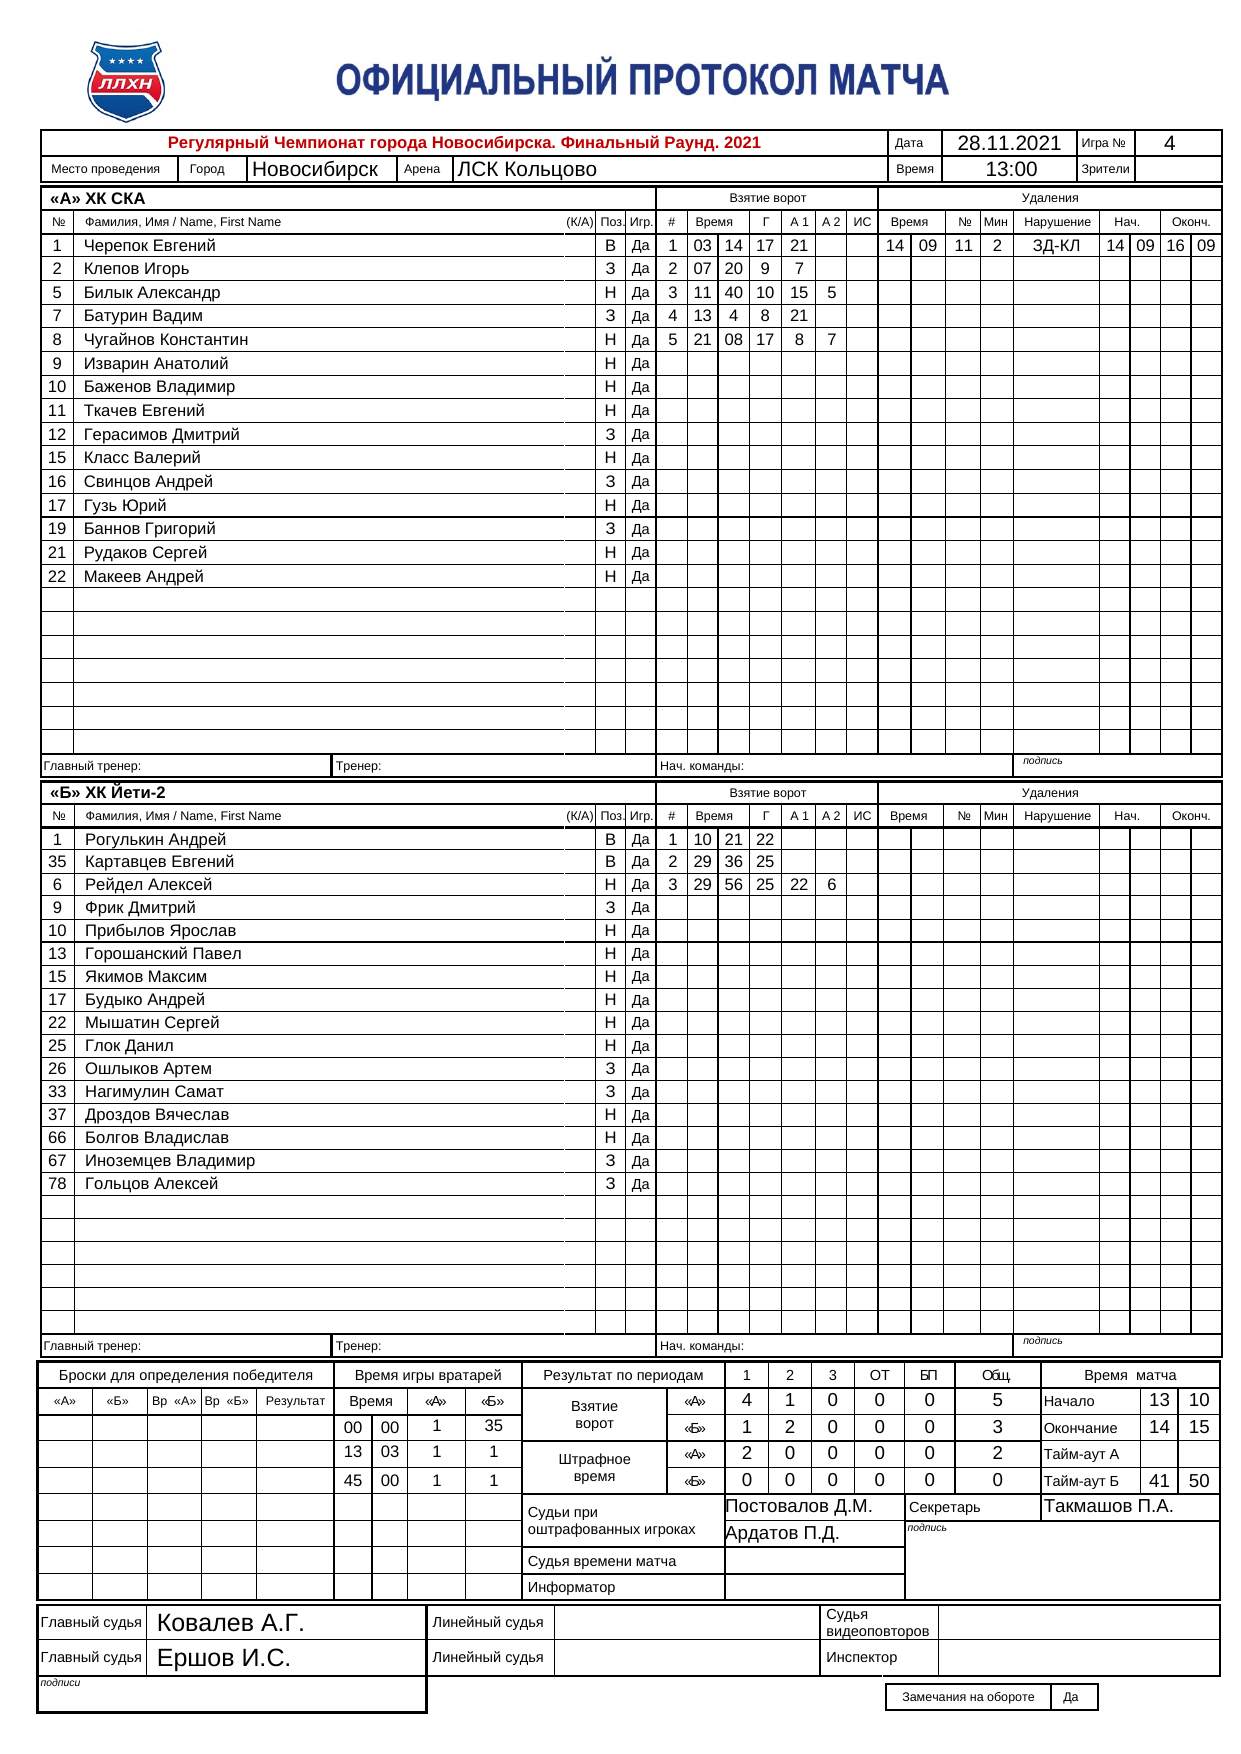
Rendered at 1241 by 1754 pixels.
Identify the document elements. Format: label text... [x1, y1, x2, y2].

table_cell [688, 966, 717, 987]
table_cell [148, 1521, 201, 1546]
table_cell [912, 1104, 943, 1126]
table_cell [816, 636, 846, 658]
table_cell Да [626, 966, 655, 987]
table_cell [688, 588, 717, 611]
table_cell [1131, 1173, 1160, 1195]
table_cell [879, 707, 910, 729]
table_cell [1014, 281, 1099, 303]
table_cell [1131, 1196, 1160, 1218]
table_cell [626, 1242, 655, 1264]
table_cell [719, 989, 749, 1011]
table_cell [782, 494, 815, 516]
table_cell [912, 281, 945, 303]
table_cell [847, 1081, 877, 1103]
table_cell [1161, 636, 1190, 658]
table_cell [912, 423, 945, 445]
table_header Удаления [879, 188, 1221, 209]
table_cell Свинцов Андрей [74, 470, 564, 493]
table_cell 07 [688, 257, 717, 280]
table_cell [1100, 612, 1129, 634]
table_cell [719, 1311, 749, 1333]
table_cell [1100, 376, 1129, 398]
table_cell [93, 1574, 147, 1599]
table_cell 11 [42, 399, 73, 422]
table_header 4 [1136, 131, 1221, 155]
table_cell [879, 423, 910, 445]
table_cell [981, 1196, 1013, 1218]
table_cell [782, 989, 815, 1011]
table_cell [1131, 874, 1160, 895]
table_cell [1161, 659, 1190, 682]
table_cell [981, 423, 1013, 445]
table_cell [847, 494, 877, 516]
table_cell Н [596, 1035, 625, 1057]
table_cell [750, 920, 781, 941]
table_cell [782, 1311, 815, 1333]
table_cell [335, 1494, 371, 1520]
table_cell Да [626, 305, 655, 327]
table_cell [1100, 1219, 1129, 1241]
table_cell [782, 850, 815, 872]
table_cell Нач. [1100, 805, 1160, 826]
table_cell [944, 1242, 980, 1264]
table_cell [688, 1150, 717, 1172]
table_cell [1161, 896, 1190, 918]
table_cell Окончание [1042, 1415, 1140, 1440]
table_cell [879, 1058, 910, 1079]
table_cell [1014, 1104, 1099, 1126]
table_cell [879, 1150, 910, 1172]
table_cell [1014, 683, 1099, 706]
table_cell [1131, 1311, 1160, 1333]
table_cell [148, 1468, 201, 1493]
table_cell [74, 636, 564, 658]
table_cell [626, 1219, 655, 1241]
table_cell [750, 470, 781, 493]
table_cell [657, 896, 687, 918]
table_header ОТ [855, 1363, 904, 1387]
table_cell 36 [719, 850, 749, 872]
table_header Регулярный Чемпионат города Новосибирска. Финальный Раунд. 2021 [42, 131, 887, 155]
table_cell [657, 612, 687, 634]
table_cell [719, 1219, 749, 1241]
table_cell 15 [782, 281, 815, 303]
table_cell 0 [855, 1468, 904, 1493]
table_cell [1161, 518, 1190, 540]
table_cell [750, 989, 781, 1011]
table_cell [257, 1521, 333, 1546]
table_cell [1161, 829, 1190, 849]
table_cell Н [596, 989, 625, 1011]
table_cell [1100, 874, 1129, 895]
table_cell [1161, 565, 1190, 587]
table_cell [879, 588, 910, 611]
table_cell [1161, 943, 1190, 964]
table_cell [816, 1265, 846, 1287]
table_cell 08 [719, 328, 749, 351]
table_cell [847, 943, 877, 964]
table_cell [816, 1104, 846, 1126]
table_cell [719, 943, 749, 964]
table_cell [1192, 943, 1221, 964]
table_cell [1192, 1242, 1221, 1264]
table_cell [816, 1035, 846, 1057]
table_cell 09 [1192, 235, 1221, 256]
table_cell 25 [750, 874, 781, 895]
table_cell [565, 352, 595, 374]
table_cell [42, 1265, 74, 1287]
table_cell [1014, 565, 1099, 587]
table_cell [565, 470, 595, 493]
table_cell [912, 1196, 943, 1218]
table_cell [565, 1058, 595, 1079]
table_cell А 2 [816, 805, 846, 826]
table_cell 0 [769, 1442, 811, 1467]
table_cell [1161, 541, 1190, 564]
table_cell [657, 446, 687, 469]
table_cell [1100, 1035, 1129, 1057]
table_cell 78 [42, 1173, 74, 1195]
table_cell Ошлыков Артем [75, 1058, 564, 1079]
table_cell [816, 305, 846, 327]
table_cell [1192, 1288, 1221, 1310]
table_cell [1161, 470, 1190, 493]
table_cell Судьи при оштрафованных игроках [523, 1495, 724, 1546]
table_cell [688, 989, 717, 1011]
table_cell [1192, 1058, 1221, 1079]
table_cell Да [626, 920, 655, 941]
table_cell [565, 683, 595, 706]
table_cell [782, 943, 815, 964]
table_cell [93, 1441, 147, 1467]
table_cell Н [596, 352, 625, 374]
table_cell Время [688, 805, 749, 826]
table_cell [750, 1196, 781, 1218]
table_cell [74, 683, 564, 706]
table_cell [335, 1521, 371, 1546]
table_cell [719, 1035, 749, 1057]
table_cell [1014, 659, 1099, 682]
table_cell Зрители [1078, 157, 1134, 181]
table_header Дата [889, 131, 941, 155]
table_cell [408, 1547, 465, 1573]
table_cell «Б» [668, 1468, 724, 1493]
table_cell [1100, 257, 1129, 280]
table_cell Да [626, 281, 655, 303]
table_cell [1014, 1173, 1099, 1195]
table_cell «А» [668, 1442, 724, 1467]
table_cell [879, 943, 910, 964]
table_cell [657, 541, 687, 564]
table_cell Батурин Вадим [74, 305, 564, 327]
table_cell [1161, 305, 1190, 327]
table_cell [1100, 470, 1129, 493]
table_cell [565, 989, 595, 1011]
table_cell [946, 281, 980, 303]
table_cell [688, 1127, 717, 1149]
table_cell [565, 328, 595, 351]
table_cell [912, 1173, 943, 1195]
table_cell Н [596, 281, 625, 303]
table_cell [981, 1265, 1013, 1287]
table_cell Да [626, 1104, 655, 1126]
table_cell 09 [912, 235, 945, 256]
table_cell [782, 446, 815, 469]
table_cell [565, 494, 595, 516]
table_cell [981, 874, 1013, 895]
table_cell ЛСК Кольцово [454, 157, 887, 181]
table_cell [1192, 989, 1221, 1011]
table_cell Болгов Владислав [75, 1127, 564, 1149]
table_cell [719, 896, 749, 918]
table_cell [847, 730, 877, 753]
table_cell Информатор [523, 1575, 724, 1599]
table_cell [202, 1521, 256, 1546]
table_cell [1192, 829, 1221, 849]
table_cell [946, 707, 980, 729]
table_cell Фамилия, Имя / Name, First Name [75, 805, 565, 826]
table_cell [1131, 518, 1160, 540]
table_cell 2 [726, 1442, 768, 1467]
table_cell 1 [769, 1389, 811, 1413]
table_cell 13 [335, 1441, 371, 1467]
table_cell [782, 1265, 815, 1287]
table_cell [75, 1219, 564, 1241]
table_cell [1131, 659, 1160, 682]
table_cell [688, 1265, 717, 1287]
table_cell [202, 1574, 256, 1599]
table_cell 7 [782, 257, 815, 280]
table_header БП [905, 1363, 954, 1387]
table_cell [148, 1574, 201, 1599]
table_cell Оконч. [1161, 805, 1221, 826]
table_cell [879, 446, 910, 469]
table_cell [1014, 446, 1099, 469]
table_cell [719, 376, 749, 398]
table_cell [847, 1242, 877, 1264]
table_cell 22 [42, 565, 73, 587]
table_cell 10 [42, 376, 73, 398]
table_cell [1192, 376, 1221, 398]
table_cell 2 [657, 257, 687, 280]
table_cell «Б » [466, 1389, 521, 1413]
table_cell [816, 470, 846, 493]
table_cell [657, 565, 687, 587]
table_cell [1161, 1265, 1190, 1287]
table_cell З [596, 1058, 625, 1079]
table_cell [1100, 966, 1129, 987]
table_cell [657, 707, 687, 729]
table_cell 21 [719, 829, 749, 849]
table_cell [626, 612, 655, 634]
table_cell [944, 1058, 980, 1079]
table_cell [596, 1311, 625, 1333]
table_cell [1100, 850, 1129, 872]
table_cell [816, 446, 846, 469]
table_cell [816, 1196, 846, 1218]
table_cell [1192, 588, 1221, 611]
table_cell 4 [726, 1389, 768, 1413]
table_cell [1192, 966, 1221, 987]
table_cell Время [879, 805, 943, 826]
table_cell [879, 352, 910, 374]
table_cell [42, 1196, 74, 1218]
table_cell А 1 [782, 211, 815, 233]
table_cell Да [626, 565, 655, 587]
table_cell Да [626, 235, 655, 256]
table_cell [750, 730, 781, 753]
table_cell Горошанский Павел [75, 943, 564, 964]
table_cell [1131, 588, 1160, 611]
table_cell [1131, 1012, 1160, 1033]
table_cell [1014, 707, 1099, 729]
table_cell [750, 518, 781, 540]
table_cell Н [596, 1127, 625, 1149]
table_header Время матча [1042, 1363, 1219, 1387]
table_cell [466, 1521, 521, 1546]
table_cell [981, 1288, 1013, 1310]
table_cell подпись [1014, 1335, 1221, 1356]
table_cell [946, 659, 980, 682]
table_cell [946, 352, 980, 374]
table_cell [1192, 328, 1221, 351]
table_cell [944, 989, 980, 1011]
table_cell [847, 446, 877, 469]
table_cell [1100, 1196, 1129, 1218]
table_cell [1100, 1058, 1129, 1079]
table_cell 2 [981, 235, 1013, 256]
table_cell [657, 966, 687, 987]
table_cell З [596, 1173, 625, 1195]
table_cell [981, 850, 1013, 872]
table_cell [1192, 1265, 1221, 1287]
table_cell [1100, 636, 1129, 658]
table_cell [981, 470, 1013, 493]
table_cell [1131, 1058, 1160, 1079]
table_cell [782, 896, 815, 918]
table_cell [944, 1081, 980, 1103]
table_cell [1100, 1150, 1129, 1172]
table_cell 50 [1179, 1468, 1219, 1493]
table_cell 5 [657, 328, 687, 351]
table_cell [688, 541, 717, 564]
table_cell [688, 1311, 717, 1333]
table_cell [1014, 328, 1099, 351]
table_header 3 [812, 1363, 854, 1387]
table_cell [719, 1288, 749, 1310]
table_cell [657, 1104, 687, 1126]
table_cell Да [626, 423, 655, 445]
table_cell [750, 1150, 781, 1172]
table_cell [816, 989, 846, 1011]
table_cell [565, 1150, 595, 1172]
table_cell [657, 1311, 687, 1333]
table_cell 7 [42, 305, 73, 327]
table_cell [42, 730, 73, 753]
table_cell Штрафное время [523, 1442, 666, 1493]
table_cell [565, 829, 595, 849]
table_cell [946, 423, 980, 445]
table_cell [1131, 1150, 1160, 1172]
table_cell [912, 1058, 943, 1079]
table_cell «А» [408, 1389, 465, 1413]
table_cell [1014, 588, 1099, 611]
table_cell [74, 588, 564, 611]
table_cell 12 [42, 423, 73, 445]
table_cell [1014, 470, 1099, 493]
table_cell [1100, 943, 1129, 964]
table_cell [912, 1127, 943, 1149]
table_cell [1100, 588, 1129, 611]
table_cell [1161, 423, 1190, 445]
table_cell [75, 1288, 564, 1310]
table_cell [42, 636, 73, 658]
table_cell Мин [981, 805, 1013, 826]
table_cell [912, 707, 945, 729]
table_cell [1100, 423, 1129, 445]
table_cell [719, 1265, 749, 1287]
table_cell Поз. [596, 211, 625, 233]
table_cell [1100, 1127, 1129, 1149]
table_cell [1131, 446, 1160, 469]
table_cell [816, 565, 846, 587]
table_cell [1141, 1441, 1177, 1467]
table_cell [1014, 399, 1099, 422]
table_cell [879, 281, 910, 303]
table_cell [719, 518, 749, 540]
table_cell [1131, 829, 1160, 849]
table_cell [816, 943, 846, 964]
table_cell 17 [42, 989, 74, 1011]
table_cell [847, 683, 877, 706]
table_cell [912, 518, 945, 540]
table_cell [981, 541, 1013, 564]
table_cell Баженов Владимир [74, 376, 564, 398]
table_cell [782, 1288, 815, 1310]
table_cell [847, 257, 877, 280]
table_cell [1014, 257, 1099, 280]
table_cell Да [626, 1127, 655, 1149]
table_cell 8 [42, 328, 73, 351]
table_cell [1131, 470, 1160, 493]
table_cell 5 [42, 281, 73, 303]
table_cell Нагимулин Самат [75, 1081, 564, 1103]
table_cell [750, 376, 781, 398]
table_cell [565, 1012, 595, 1033]
table_cell [1100, 1311, 1129, 1333]
table_cell 1 [726, 1415, 768, 1440]
table_cell [816, 920, 846, 941]
table_cell [1131, 1219, 1160, 1241]
table_cell «Б» [668, 1415, 724, 1440]
table_cell [565, 659, 595, 682]
table_cell [981, 1311, 1013, 1333]
table_cell [879, 1288, 910, 1310]
table_cell Секретарь [906, 1495, 1040, 1520]
table_cell [657, 1265, 687, 1287]
table_cell 0 [855, 1389, 904, 1413]
table_cell [688, 612, 717, 634]
table_cell [879, 518, 910, 540]
table_cell [879, 399, 910, 422]
table_cell [946, 470, 980, 493]
table_cell Мышатин Сергей [75, 1012, 564, 1033]
table_cell [565, 1288, 595, 1310]
table_cell [719, 730, 749, 753]
table_cell Новосибирск [248, 157, 396, 181]
table_cell [782, 920, 815, 941]
table_cell [39, 1547, 92, 1573]
table_cell [782, 1012, 815, 1033]
table_cell [1014, 1311, 1099, 1333]
table_cell [912, 1242, 943, 1264]
table_cell 0 [769, 1468, 811, 1493]
table_cell 22 [782, 874, 815, 895]
table_cell [688, 636, 717, 658]
table_cell [1161, 730, 1190, 753]
table_cell [750, 1173, 781, 1195]
table_cell [981, 281, 1013, 303]
table_cell Н [596, 920, 625, 941]
table_cell Фрик Дмитрий [75, 896, 564, 918]
table_cell [565, 518, 595, 540]
table_cell [1014, 612, 1099, 634]
table_cell [657, 518, 687, 540]
table_cell [782, 423, 815, 445]
table_cell [1100, 1081, 1129, 1103]
table_cell [1014, 1242, 1099, 1264]
table_cell [688, 920, 717, 941]
table_cell [981, 1035, 1013, 1057]
table_cell [750, 1104, 781, 1126]
table_cell 4 [657, 305, 687, 327]
table_header 2 [769, 1363, 811, 1387]
table_cell [879, 328, 910, 351]
table_cell [719, 1173, 749, 1195]
table_cell З [596, 518, 625, 540]
table_cell [657, 399, 687, 422]
table_cell [1014, 1127, 1099, 1149]
table_cell [879, 1196, 910, 1218]
table_cell 1 [408, 1416, 465, 1440]
table_cell [1192, 707, 1221, 729]
table_cell [816, 966, 846, 987]
table_cell [657, 376, 687, 398]
table_cell [257, 1441, 333, 1467]
table_cell [981, 376, 1013, 398]
table_cell Место проведения [42, 157, 177, 181]
table_cell [816, 518, 846, 540]
table_cell [565, 966, 595, 987]
table_cell Мин [981, 211, 1013, 233]
table_cell [981, 707, 1013, 729]
table_cell [912, 943, 943, 964]
table_cell [944, 1288, 980, 1310]
table_cell [782, 683, 815, 706]
table_cell [946, 730, 980, 753]
table_cell [750, 588, 781, 611]
table_cell [466, 1574, 521, 1599]
table_cell [750, 1265, 781, 1287]
table_cell [1161, 966, 1190, 987]
table_cell [912, 989, 943, 1011]
table_cell [1131, 989, 1160, 1011]
table_cell [847, 1311, 877, 1333]
table_cell [719, 541, 749, 564]
table_cell 29 [688, 874, 717, 895]
table_cell [1131, 612, 1160, 634]
table_cell [946, 399, 980, 422]
table_cell [782, 966, 815, 987]
table_cell [782, 659, 815, 682]
table_cell [257, 1574, 333, 1599]
table_cell [1014, 1058, 1099, 1079]
table_cell [1192, 1311, 1221, 1333]
table_cell [1161, 1242, 1190, 1264]
table_cell Макеев Андрей [74, 565, 564, 587]
table_cell [596, 1196, 625, 1218]
table_cell [782, 612, 815, 634]
table_cell [750, 683, 781, 706]
table_cell [1014, 1219, 1099, 1241]
table_cell 7 [816, 328, 846, 351]
table_cell ЗД-КЛ [1014, 235, 1099, 256]
table_cell [981, 257, 1013, 280]
table_cell [816, 707, 846, 729]
table_cell 35 [466, 1416, 521, 1440]
table_cell [912, 1311, 943, 1333]
table_cell 03 [688, 235, 717, 256]
table_cell [782, 730, 815, 753]
table_cell [946, 328, 980, 351]
picture [5, 28, 1179, 129]
table_cell [688, 1196, 717, 1218]
table_cell [1192, 1012, 1221, 1033]
table_cell [879, 850, 910, 872]
table_cell [688, 494, 717, 516]
table_cell [912, 636, 945, 658]
table_cell [1100, 305, 1129, 327]
table_cell [74, 707, 564, 729]
table_cell [944, 1311, 980, 1333]
table_cell [1014, 1012, 1099, 1033]
table_cell [719, 470, 749, 493]
table_cell [719, 707, 749, 729]
table_cell [750, 446, 781, 469]
table_header Да [1052, 1685, 1097, 1709]
table_cell 0 [905, 1468, 954, 1493]
table_cell [1100, 328, 1129, 351]
table_cell Главный тренер: [42, 755, 330, 776]
table_cell [944, 943, 980, 964]
table_cell [912, 565, 945, 587]
table_cell [626, 707, 655, 729]
table_cell [750, 1288, 781, 1310]
table_cell [782, 1127, 815, 1149]
table_cell [816, 1173, 846, 1195]
table_cell [626, 659, 655, 682]
table_header «А» ХК СКА [42, 188, 655, 209]
table_cell [944, 920, 980, 941]
table_cell Линейный судья [428, 1606, 554, 1639]
table_cell [782, 707, 815, 729]
table_cell [148, 1416, 201, 1440]
table_cell 21 [42, 541, 73, 564]
table_cell [750, 541, 781, 564]
table_cell [750, 636, 781, 658]
table_cell [1014, 518, 1099, 540]
table_cell [912, 920, 943, 941]
table_cell [1161, 612, 1190, 634]
table_cell 9 [42, 896, 74, 918]
table_cell Да [626, 328, 655, 351]
table_cell [719, 1196, 749, 1218]
table_cell [847, 659, 877, 682]
table_cell [912, 399, 945, 422]
table_cell [750, 943, 781, 964]
table_cell [1161, 328, 1190, 351]
table_cell [688, 518, 717, 540]
table_cell 14 [719, 235, 749, 256]
table_cell [879, 636, 910, 658]
table_cell [93, 1468, 147, 1493]
table_cell 14 [1141, 1415, 1177, 1440]
table_cell [1131, 943, 1160, 964]
table_cell [879, 305, 910, 327]
table_cell [428, 1677, 882, 1711]
table_cell [946, 305, 980, 327]
table_cell [879, 1012, 910, 1033]
table_cell [1014, 1081, 1099, 1103]
table_cell [1179, 1441, 1219, 1467]
table_cell [782, 352, 815, 374]
table_cell [42, 659, 73, 682]
table_cell [1100, 1173, 1129, 1195]
table_cell [1161, 1035, 1190, 1057]
table_cell [782, 1035, 815, 1057]
table_cell [750, 659, 781, 682]
table_cell [816, 1311, 846, 1333]
table_cell [657, 1150, 687, 1172]
table_cell [1014, 874, 1099, 895]
table_cell [816, 1288, 846, 1310]
table_cell [1161, 1058, 1190, 1079]
table_cell [596, 707, 625, 729]
table_cell 67 [42, 1150, 74, 1172]
table_cell [1161, 494, 1190, 516]
table_header Удаления [879, 783, 1221, 803]
table_cell [782, 1242, 815, 1264]
table_cell [981, 1173, 1013, 1195]
table_cell [912, 1081, 943, 1103]
table_cell [257, 1547, 333, 1573]
table_cell [847, 1288, 877, 1310]
table_cell [1192, 470, 1221, 493]
table_cell [719, 659, 749, 682]
table_cell Время [879, 211, 945, 233]
table_cell [596, 1265, 625, 1287]
table_cell [782, 376, 815, 398]
table_cell 3 [956, 1415, 1040, 1440]
table_cell [782, 518, 815, 540]
table_cell [1100, 829, 1129, 849]
table_cell [981, 1081, 1013, 1103]
table_cell 10 [750, 281, 781, 303]
table_cell # [657, 805, 687, 826]
table_cell [981, 966, 1013, 987]
table_cell А 2 [816, 211, 846, 233]
table_cell [1131, 376, 1160, 398]
table_cell [879, 1081, 910, 1103]
table_cell [912, 376, 945, 398]
table_cell [946, 518, 980, 540]
table_cell [750, 565, 781, 587]
table_cell [750, 1127, 781, 1149]
table_cell Да [626, 352, 655, 374]
table_cell 17 [42, 494, 73, 516]
table_cell Класс Валерий [74, 446, 564, 469]
table_cell [719, 565, 749, 587]
table_cell [912, 730, 945, 753]
table_cell [847, 1173, 877, 1195]
table_cell [1131, 966, 1160, 987]
table_cell [42, 612, 73, 634]
table_cell [816, 683, 846, 706]
table_cell [626, 1288, 655, 1310]
table_cell [1100, 659, 1129, 682]
table_cell [1192, 1150, 1221, 1172]
table_cell [1161, 399, 1190, 422]
table_cell [565, 257, 595, 280]
table_cell [565, 874, 595, 895]
table_cell [1161, 1150, 1190, 1172]
table_cell [39, 1494, 92, 1520]
table_cell [657, 1173, 687, 1195]
table_cell 1 [42, 235, 73, 256]
table_cell [750, 352, 781, 374]
table_cell [719, 636, 749, 658]
table_cell Да [626, 1150, 655, 1172]
table_cell [912, 1150, 943, 1172]
table_cell [148, 1547, 201, 1573]
table_cell [565, 1173, 595, 1195]
table_cell [1100, 683, 1129, 706]
table_cell [565, 541, 595, 564]
table_cell Н [596, 966, 625, 987]
table_cell [1014, 423, 1099, 445]
table_cell 9 [750, 257, 781, 280]
table_cell [719, 494, 749, 516]
table_cell [879, 730, 910, 753]
table_cell В [596, 829, 625, 849]
table_cell «А» [39, 1389, 92, 1413]
table_header Взятие ворот [657, 188, 877, 209]
table_cell подписи [39, 1677, 425, 1711]
table_cell [657, 1127, 687, 1149]
table_cell Да [626, 470, 655, 493]
table_cell В [596, 850, 625, 872]
table_cell 10 [688, 829, 717, 849]
table_cell [1131, 707, 1160, 729]
table_cell [657, 989, 687, 1011]
table_cell [1100, 1265, 1129, 1287]
table_cell [750, 1012, 781, 1033]
table_cell [912, 305, 945, 327]
table_cell [688, 1012, 717, 1033]
table_cell [944, 1265, 980, 1287]
table_cell [1131, 541, 1160, 564]
table_cell 0 [812, 1415, 854, 1440]
table_cell [719, 1058, 749, 1079]
table_cell Тайм-аут Б [1042, 1468, 1140, 1493]
table_cell [1014, 1196, 1099, 1218]
table_cell [42, 588, 73, 611]
table_cell [93, 1416, 147, 1440]
table_cell [847, 1265, 877, 1287]
table_cell [981, 1104, 1013, 1126]
table_cell Н [596, 874, 625, 895]
table_header Взятие ворот [657, 783, 877, 803]
table_cell 3 [657, 281, 687, 303]
table_cell 1 [408, 1441, 465, 1467]
table_cell 09 [1131, 235, 1160, 256]
table_cell [879, 565, 910, 587]
table_cell 0 [812, 1468, 854, 1493]
table_cell [626, 1196, 655, 1218]
table_header Замечания на обороте [887, 1685, 1050, 1709]
table_cell [847, 1012, 877, 1033]
table_cell [1131, 352, 1160, 374]
table_cell [148, 1494, 201, 1520]
table_cell [946, 612, 980, 634]
table_cell 8 [782, 328, 815, 351]
table_header Игра № [1078, 131, 1134, 155]
table_cell [719, 1242, 749, 1264]
table_cell подпись [1014, 755, 1221, 776]
table_cell [847, 966, 877, 987]
table_cell [1161, 352, 1190, 374]
table_cell Да [626, 1058, 655, 1079]
table_cell 21 [688, 328, 717, 351]
table_cell [879, 920, 910, 941]
table_cell [879, 896, 910, 918]
table_cell А 1 [782, 805, 815, 826]
table_cell Нач. [1100, 211, 1160, 233]
table_cell [657, 1035, 687, 1057]
table_cell [1100, 565, 1129, 587]
table_cell Город [179, 157, 246, 181]
table_cell [981, 352, 1013, 374]
table_cell Нач. команды: [657, 1335, 1012, 1356]
table_cell [335, 1574, 371, 1599]
table_cell 1 [466, 1441, 521, 1467]
table_cell [1100, 896, 1129, 918]
table_cell [688, 1288, 717, 1310]
table_cell [879, 1265, 910, 1287]
table_cell Гузь Юрий [74, 494, 564, 516]
table_cell [944, 1012, 980, 1033]
table_cell [1192, 565, 1221, 587]
table_cell [847, 1127, 877, 1149]
table_cell Н [596, 1012, 625, 1033]
table_cell [555, 1606, 819, 1639]
table_cell [981, 989, 1013, 1011]
table_cell [688, 399, 717, 422]
table_cell [1014, 541, 1099, 564]
table_cell [816, 730, 846, 753]
table_cell [750, 494, 781, 516]
table_cell [1161, 1196, 1190, 1218]
table_cell [555, 1640, 819, 1675]
table_cell Изварин Анатолий [74, 352, 564, 374]
table_cell [75, 1196, 564, 1218]
table_cell [981, 565, 1013, 587]
table_cell Да [626, 518, 655, 540]
table_cell [626, 1311, 655, 1333]
table_cell Да [626, 874, 655, 895]
table_cell 10 [42, 920, 74, 941]
table_cell [565, 1265, 595, 1287]
table_cell [816, 1127, 846, 1149]
table_cell Да [626, 850, 655, 872]
table_cell ИС [847, 805, 877, 826]
table_cell [981, 1127, 1013, 1149]
table_cell Тренер: [333, 755, 655, 776]
table_cell [981, 612, 1013, 634]
table_cell [946, 376, 980, 398]
table_cell 45 [335, 1468, 371, 1493]
table_cell Поз. [596, 805, 625, 826]
table_cell З [596, 423, 625, 445]
table_cell [847, 470, 877, 493]
table_cell 21 [782, 235, 815, 256]
table_cell [466, 1547, 521, 1573]
table_cell Главный тренер: [42, 1335, 330, 1356]
table_cell [202, 1468, 256, 1493]
table_cell [565, 1311, 595, 1333]
table_cell [1014, 920, 1099, 941]
table_cell [565, 446, 595, 469]
table_cell [719, 352, 749, 374]
table_cell [912, 446, 945, 469]
table_cell [688, 446, 717, 469]
table_cell Баннов Григорий [74, 518, 564, 540]
table_cell [1014, 850, 1099, 872]
table_cell [1192, 683, 1221, 706]
table_cell [596, 636, 625, 658]
table_cell [879, 1035, 910, 1057]
table_cell [1100, 399, 1129, 422]
table_cell [879, 683, 910, 706]
table_cell [688, 683, 717, 706]
table_cell 1 [42, 829, 74, 849]
table_cell [1131, 683, 1160, 706]
table_cell [565, 588, 595, 611]
table_cell [944, 1173, 980, 1195]
table_cell Время [688, 211, 749, 233]
table_cell [946, 565, 980, 587]
table_cell [879, 1127, 910, 1149]
table_cell [719, 966, 749, 987]
table_cell 66 [42, 1127, 74, 1149]
table_cell [816, 588, 846, 611]
table_cell [565, 565, 595, 587]
table_cell Н [596, 494, 625, 516]
table_cell [944, 966, 980, 987]
table_cell [93, 1547, 147, 1573]
table_cell 5 [816, 281, 846, 303]
table_cell [1192, 1104, 1221, 1126]
table_cell Н [596, 541, 625, 564]
table_cell [466, 1494, 521, 1520]
table_cell [719, 1127, 749, 1149]
table_cell [719, 399, 749, 422]
table_cell [946, 494, 980, 516]
table_header Результат по периодам [523, 1363, 724, 1387]
table_cell [596, 1242, 625, 1264]
table_cell [565, 399, 595, 422]
table_cell [1131, 1242, 1160, 1264]
table_cell Да [626, 1012, 655, 1033]
table_cell 0 [812, 1442, 854, 1467]
table_cell [912, 257, 945, 280]
table_cell [1100, 446, 1129, 469]
table_cell Вр «Б» [202, 1389, 256, 1413]
table_cell [719, 423, 749, 445]
table_cell Ткачев Евгений [74, 399, 564, 422]
table_cell [148, 1441, 201, 1467]
table_cell [1100, 1104, 1129, 1126]
table_cell [847, 352, 877, 374]
table_cell Нарушение [1014, 211, 1099, 233]
table_cell 00 [373, 1416, 407, 1440]
table_cell 1 [466, 1468, 521, 1493]
table_cell [816, 1012, 846, 1033]
table_cell [1192, 305, 1221, 327]
table_cell [565, 1242, 595, 1264]
table_cell [981, 1058, 1013, 1079]
table_cell [657, 470, 687, 493]
table_cell 16 [42, 470, 73, 493]
table_cell [1014, 730, 1099, 753]
table_cell «Б» [93, 1389, 147, 1413]
table_cell Да [626, 989, 655, 1011]
table_cell 14 [1100, 235, 1129, 256]
table_cell [981, 1012, 1013, 1033]
table_cell [688, 1173, 717, 1195]
table_cell [750, 612, 781, 634]
table_cell [847, 541, 877, 564]
table_cell [816, 659, 846, 682]
table_cell [816, 612, 846, 634]
table_cell Такмашов П.А. [1042, 1495, 1219, 1520]
table_cell [981, 328, 1013, 351]
table_cell [202, 1441, 256, 1467]
table_cell [946, 588, 980, 611]
table_cell 8 [750, 305, 781, 327]
table_cell [1131, 850, 1160, 872]
table_header Общ. [956, 1363, 1040, 1387]
table_cell [719, 1104, 749, 1126]
table_cell Да [626, 494, 655, 516]
table_cell [944, 1104, 980, 1126]
table_cell [847, 235, 877, 256]
table_cell 4 [719, 305, 749, 327]
table_cell [39, 1574, 92, 1599]
table_cell З [596, 896, 625, 918]
table_cell [816, 494, 846, 516]
table_cell [1161, 281, 1190, 303]
table_cell 1 [657, 829, 687, 849]
table_cell Ковалев А.Г. [147, 1606, 425, 1639]
table_header Время игры вратарей [335, 1363, 521, 1387]
table_cell [912, 683, 945, 706]
table_cell [373, 1574, 407, 1599]
table_cell [816, 352, 846, 374]
table_cell [750, 1219, 781, 1241]
table_cell [944, 1196, 980, 1218]
table_cell Н [596, 943, 625, 964]
table_cell [202, 1416, 256, 1440]
table_cell 13 [42, 943, 74, 964]
table_cell [782, 1196, 815, 1218]
table_cell Будыко Андрей [75, 989, 564, 1011]
table_cell [912, 541, 945, 564]
table_cell Ардатов П.Д. [726, 1521, 904, 1546]
table_cell [626, 588, 655, 611]
table_cell [626, 636, 655, 658]
table_cell [596, 1288, 625, 1310]
table_cell [1192, 446, 1221, 469]
table_cell [1014, 989, 1099, 1011]
table_cell [883, 1677, 1220, 1681]
table_cell [816, 257, 846, 280]
table_cell [847, 850, 877, 872]
table_cell Линейный судья [428, 1640, 554, 1675]
table_cell [1100, 707, 1129, 729]
table_cell 2 [769, 1415, 811, 1440]
table_cell [726, 1575, 904, 1599]
table_cell 0 [905, 1442, 954, 1467]
table_cell [944, 874, 980, 895]
table_cell Н [596, 328, 625, 351]
table_cell [1014, 943, 1099, 964]
table_cell [1014, 376, 1099, 398]
table_cell [847, 281, 877, 303]
table_cell 0 [956, 1468, 1040, 1493]
table_cell [719, 683, 749, 706]
table_cell [39, 1468, 92, 1493]
table_cell № [946, 211, 980, 233]
table_cell [1100, 1288, 1129, 1310]
table_cell Чугайнов Константин [74, 328, 564, 351]
table_cell [912, 829, 943, 849]
table_cell [981, 305, 1013, 327]
table_cell [912, 352, 945, 374]
table_cell [373, 1547, 407, 1573]
table_cell Тренер: [333, 1335, 655, 1356]
table_cell [879, 1242, 910, 1264]
table_cell [981, 494, 1013, 516]
table_cell Прибылов Ярослав [75, 920, 564, 941]
table_cell Герасимов Дмитрий [74, 423, 564, 445]
table_cell 1 [657, 235, 687, 256]
table_cell [912, 966, 943, 987]
table_cell [39, 1441, 92, 1467]
table_cell [565, 1081, 595, 1103]
table_cell 0 [855, 1442, 904, 1467]
table_cell Время [335, 1389, 407, 1413]
table_cell 1 [408, 1468, 465, 1493]
table_cell 0 [726, 1468, 768, 1493]
table_cell Инспектор [821, 1640, 938, 1675]
table_cell 40 [719, 281, 749, 303]
table_cell 21 [782, 305, 815, 327]
table_cell [688, 659, 717, 682]
table_cell [1192, 850, 1221, 872]
table_cell [816, 541, 846, 564]
table_cell 22 [750, 829, 781, 849]
table_cell Н [596, 399, 625, 422]
table_cell [373, 1494, 407, 1520]
table_cell [1161, 446, 1190, 469]
table_cell [1192, 730, 1221, 753]
table_cell [1192, 518, 1221, 540]
table_cell [1131, 399, 1160, 422]
table_cell [626, 730, 655, 753]
table_cell [42, 1311, 74, 1333]
table_cell 15 [42, 966, 74, 987]
table_cell Арена [398, 157, 452, 181]
table_cell 2 [42, 257, 73, 280]
table_cell [657, 683, 687, 706]
table_cell 10 [1179, 1389, 1219, 1413]
table_cell [1014, 636, 1099, 658]
table_cell [1161, 376, 1190, 398]
table_cell [42, 1242, 74, 1264]
table_cell [981, 1242, 1013, 1264]
table_cell Тайм-аут А [1042, 1441, 1140, 1467]
table_cell [750, 1058, 781, 1079]
table_cell З [596, 305, 625, 327]
table_cell [912, 328, 945, 351]
table_cell [626, 1265, 655, 1287]
table_cell [1131, 1127, 1160, 1149]
table_cell [1136, 157, 1221, 181]
table_cell [847, 920, 877, 941]
table_cell 14 [879, 235, 910, 256]
table_cell [1131, 565, 1160, 587]
table_cell [750, 966, 781, 987]
table_cell [847, 707, 877, 729]
table_cell [847, 829, 877, 849]
table_cell [1192, 1035, 1221, 1057]
table_cell [1014, 1150, 1099, 1172]
table_cell [912, 612, 945, 634]
table_cell [847, 989, 877, 1011]
table_cell [719, 1012, 749, 1033]
table_cell [879, 257, 910, 280]
table_cell [847, 565, 877, 587]
table_cell [565, 281, 595, 303]
table_cell [1014, 829, 1099, 849]
table_cell [879, 494, 910, 516]
table_cell [42, 1288, 74, 1310]
table_cell [688, 707, 717, 729]
table_cell [981, 943, 1013, 964]
table_cell [946, 257, 980, 280]
table_cell [750, 399, 781, 422]
table_cell 35 [42, 850, 74, 872]
table_cell [782, 1104, 815, 1126]
table_cell 00 [373, 1468, 407, 1493]
table_cell Да [626, 1035, 655, 1057]
table_cell [688, 423, 717, 445]
table_cell Время [889, 157, 941, 181]
table_cell [1192, 257, 1221, 280]
table_cell [688, 352, 717, 374]
table_cell В [596, 235, 625, 256]
table_cell Клепов Игорь [74, 257, 564, 280]
table_cell [981, 659, 1013, 682]
table_cell [565, 612, 595, 634]
table_cell [1161, 1288, 1190, 1310]
table_cell [657, 636, 687, 658]
table_cell [1192, 1219, 1221, 1241]
table_cell [946, 683, 980, 706]
table_cell [816, 399, 846, 422]
table_cell [847, 612, 877, 634]
table_cell [981, 896, 1013, 918]
table_cell [565, 707, 595, 729]
table_cell (К/А) [565, 211, 595, 233]
table_cell [847, 874, 877, 895]
table_cell [1192, 541, 1221, 564]
table_cell 29 [688, 850, 717, 872]
table_cell [879, 1173, 910, 1195]
table_cell 9 [42, 352, 73, 374]
table_cell [1131, 896, 1160, 918]
table_cell [981, 829, 1013, 849]
table_cell [981, 730, 1013, 753]
table_cell [750, 1311, 781, 1333]
table_cell [816, 1081, 846, 1103]
table_cell [981, 636, 1013, 658]
table_cell [847, 376, 877, 398]
table_cell Фамилия, Имя / Name, First Name [74, 211, 565, 233]
table_cell [946, 446, 980, 469]
table_cell 56 [719, 874, 749, 895]
table_cell [75, 1265, 564, 1287]
table_cell 19 [42, 518, 73, 540]
table_cell [657, 423, 687, 445]
table_cell [1192, 659, 1221, 682]
table_cell [879, 541, 910, 564]
table_cell Да [626, 446, 655, 469]
table_cell [408, 1494, 465, 1520]
table_cell [1161, 1173, 1190, 1195]
table_cell [946, 541, 980, 564]
table_cell [944, 1150, 980, 1172]
table_cell Да [626, 541, 655, 564]
table_cell Г [750, 211, 781, 233]
table_cell [1100, 989, 1129, 1011]
table_cell [657, 1196, 687, 1218]
table_cell [688, 1242, 717, 1264]
table_cell 03 [373, 1441, 407, 1467]
table_cell [719, 1081, 749, 1103]
table_cell [719, 920, 749, 941]
table_cell [75, 1242, 564, 1264]
table_cell [879, 470, 910, 493]
table_cell [93, 1494, 147, 1520]
table_cell [879, 659, 910, 682]
table_cell [816, 376, 846, 398]
table_cell [912, 1265, 943, 1287]
table_cell [202, 1494, 256, 1520]
table_cell [944, 1219, 980, 1241]
table_cell [912, 494, 945, 516]
table_cell Гольцов Алексей [75, 1173, 564, 1195]
table_cell [657, 588, 687, 611]
table_cell [1192, 1173, 1221, 1195]
table_cell [981, 1219, 1013, 1241]
table_cell Г [750, 805, 781, 826]
table_cell [1192, 874, 1221, 895]
table_cell [688, 1035, 717, 1057]
table_cell З [596, 257, 625, 280]
table_cell 3 [657, 874, 687, 895]
table_cell [39, 1521, 92, 1546]
table_cell [688, 1081, 717, 1103]
table_cell [1192, 1081, 1221, 1103]
table_cell [565, 1035, 595, 1057]
table_cell 22 [42, 1012, 74, 1033]
table_cell [565, 730, 595, 753]
table_cell [257, 1416, 333, 1440]
table_cell [1161, 850, 1190, 872]
table_header Броски для определения победителя [39, 1363, 333, 1387]
table_cell [719, 446, 749, 469]
table_cell [750, 423, 781, 445]
table_cell [1131, 328, 1160, 351]
table_cell [939, 1640, 1219, 1675]
table_cell [816, 850, 846, 872]
table_cell [879, 966, 910, 987]
table_cell [688, 565, 717, 587]
table_cell [981, 683, 1013, 706]
table_cell Игр. [626, 211, 655, 233]
table_cell [565, 850, 595, 872]
table_cell [847, 305, 877, 327]
table_cell Картавцев Евгений [75, 850, 564, 872]
table_cell [879, 989, 910, 1011]
table_cell [719, 612, 749, 634]
table_cell [1100, 541, 1129, 564]
table_cell [816, 1150, 846, 1172]
table_cell [1161, 920, 1190, 941]
table_cell [657, 1012, 687, 1033]
table_cell [1100, 494, 1129, 516]
table_cell [657, 1058, 687, 1079]
table_cell [816, 896, 846, 918]
table_cell [1014, 896, 1099, 918]
table_cell Нарушение [1014, 805, 1099, 826]
table_cell (К/А) [565, 805, 595, 826]
table_cell [408, 1574, 465, 1599]
table_cell [782, 565, 815, 587]
table_cell [74, 730, 564, 753]
table_cell [688, 943, 717, 964]
table_cell [847, 399, 877, 422]
table_cell [944, 1035, 980, 1057]
table_cell [688, 376, 717, 398]
table_cell [408, 1521, 465, 1546]
table_cell [257, 1494, 333, 1520]
table_cell 25 [42, 1035, 74, 1057]
table_cell Судья видеоповторов [821, 1606, 938, 1639]
table_cell [816, 423, 846, 445]
table_cell [981, 1150, 1013, 1172]
table_cell [847, 896, 877, 918]
table_cell № [42, 211, 73, 233]
table_cell Да [626, 829, 655, 849]
table_cell 15 [1179, 1415, 1219, 1440]
table_cell 11 [946, 235, 980, 256]
table_cell [74, 612, 564, 634]
table_header 1 [726, 1363, 768, 1387]
table_cell [1014, 305, 1099, 327]
table_cell [657, 943, 687, 964]
table_cell [750, 707, 781, 729]
table_cell [1014, 494, 1099, 516]
table_cell [879, 874, 910, 895]
table_cell [879, 1311, 910, 1333]
table_cell [1014, 1035, 1099, 1057]
table_cell [565, 896, 595, 918]
table_cell [1100, 352, 1129, 374]
table_cell 26 [42, 1058, 74, 1079]
table_cell [912, 1288, 943, 1310]
table_cell [1192, 612, 1221, 634]
table_cell [939, 1606, 1219, 1639]
table_cell [688, 1104, 717, 1126]
table_cell 25 [750, 850, 781, 872]
table_cell Якимов Максим [75, 966, 564, 987]
table_cell [1192, 1196, 1221, 1218]
table_cell [719, 588, 749, 611]
table_cell [1131, 1035, 1160, 1057]
table_cell [565, 305, 595, 327]
table_cell 0 [812, 1389, 854, 1413]
table_cell [1131, 730, 1160, 753]
table_cell [657, 352, 687, 374]
table_cell [1131, 1288, 1160, 1310]
table_cell Да [626, 376, 655, 398]
table_cell [912, 896, 943, 918]
table_cell 13:00 [943, 157, 1076, 181]
table_cell 5 [956, 1389, 1040, 1413]
table_cell [1161, 707, 1190, 729]
table_cell [981, 399, 1013, 422]
table_cell Нач. команды: [657, 755, 1012, 776]
table_cell [1014, 1288, 1099, 1310]
table_cell 33 [42, 1081, 74, 1103]
table_cell [596, 1219, 625, 1241]
table_cell [688, 896, 717, 918]
table_cell [1192, 281, 1221, 303]
table_cell 0 [905, 1389, 954, 1413]
table_cell [847, 518, 877, 540]
table_cell [565, 636, 595, 658]
table_cell [981, 446, 1013, 469]
table_cell [1161, 1311, 1190, 1333]
table_cell [782, 541, 815, 564]
table_cell [912, 874, 943, 895]
table_cell [782, 588, 815, 611]
table_cell [782, 1150, 815, 1172]
table_cell [596, 659, 625, 682]
table_cell [657, 1219, 687, 1241]
table_cell Постовалов Д.М. [726, 1495, 904, 1520]
table_cell [912, 470, 945, 493]
table_cell [565, 920, 595, 941]
table_cell [42, 1219, 74, 1241]
table_cell Да [626, 1173, 655, 1195]
table_cell [1100, 1012, 1129, 1033]
table_cell [750, 1035, 781, 1057]
table_cell [565, 943, 595, 964]
table_cell Билык Александр [74, 281, 564, 303]
table_cell [1100, 730, 1129, 753]
table_cell [816, 1242, 846, 1264]
table_cell # [657, 211, 687, 233]
table_cell [816, 235, 846, 256]
table_cell Глок Данил [75, 1035, 564, 1057]
table_cell [565, 235, 595, 256]
table_cell [782, 1081, 815, 1103]
table_cell [657, 1242, 687, 1264]
table_cell [750, 896, 781, 918]
table_cell 17 [750, 328, 781, 351]
table_cell [750, 1242, 781, 1264]
table_cell [93, 1521, 147, 1546]
table_cell Начало [1042, 1389, 1140, 1413]
table_cell [657, 730, 687, 753]
table_cell [944, 850, 980, 872]
table_cell [782, 399, 815, 422]
table_cell [879, 612, 910, 634]
table_cell [847, 328, 877, 351]
table_cell № [944, 805, 980, 826]
table_cell [1100, 518, 1129, 540]
table_cell 15 [42, 446, 73, 469]
table_cell [1100, 1242, 1129, 1264]
table_cell Взятие ворот [523, 1389, 666, 1440]
table_cell [1192, 352, 1221, 374]
table_cell [335, 1547, 371, 1573]
table_cell [1161, 588, 1190, 611]
table_cell 17 [750, 235, 781, 256]
table_cell [912, 1219, 943, 1241]
table_cell Да [626, 943, 655, 964]
table_cell [1192, 423, 1221, 445]
table_cell 2 [956, 1442, 1040, 1467]
table_cell [1099, 1682, 1220, 1711]
table_cell [257, 1468, 333, 1493]
table_cell [879, 829, 910, 849]
table_cell 20 [719, 257, 749, 280]
table_cell [565, 1196, 595, 1218]
table_cell [1161, 1219, 1190, 1241]
table_cell [74, 659, 564, 682]
table_cell Главный судья [39, 1606, 146, 1639]
table_cell [1131, 494, 1160, 516]
table_cell З [596, 470, 625, 493]
table_cell [816, 1058, 846, 1079]
table_cell [688, 730, 717, 753]
table_cell [879, 1219, 910, 1241]
table_cell Оконч. [1161, 211, 1221, 233]
table_cell 41 [1141, 1468, 1177, 1493]
table_cell [1192, 1127, 1221, 1149]
table_cell [944, 829, 980, 849]
table_cell Н [596, 446, 625, 469]
table_cell Вр «А» [148, 1389, 201, 1413]
table_cell [847, 1104, 877, 1126]
table_cell [565, 376, 595, 398]
table_cell [847, 1035, 877, 1057]
table_cell [1161, 1081, 1190, 1103]
table_cell [596, 612, 625, 634]
table_cell [657, 1081, 687, 1103]
table_cell [847, 423, 877, 445]
table_cell [946, 636, 980, 658]
table_cell [688, 1058, 717, 1079]
table_cell 16 [1161, 235, 1190, 256]
table_cell [1131, 305, 1160, 327]
table_cell [1161, 989, 1190, 1011]
table_cell [847, 1196, 877, 1218]
table_cell [912, 588, 945, 611]
table_cell [1161, 257, 1190, 280]
table_cell [944, 1127, 980, 1149]
table_cell [1131, 1081, 1160, 1103]
table_cell [782, 636, 815, 658]
table_cell [1100, 281, 1129, 303]
table_cell [1192, 494, 1221, 516]
table_cell [1192, 636, 1221, 658]
table_cell 00 [335, 1416, 371, 1440]
table_cell [912, 1012, 943, 1033]
table_cell [1161, 1104, 1190, 1126]
table_cell [847, 588, 877, 611]
table_cell [847, 1058, 877, 1079]
table_cell 13 [688, 305, 717, 327]
table_cell [1131, 1104, 1160, 1126]
table_cell [688, 1219, 717, 1241]
table_cell [596, 730, 625, 753]
table_cell 0 [905, 1415, 954, 1440]
table_cell [879, 1104, 910, 1126]
table_cell [1014, 966, 1099, 987]
table_cell подпись [906, 1522, 1219, 1599]
table_cell Рогулькин Андрей [75, 829, 564, 849]
table_cell [565, 1104, 595, 1126]
table_cell [1131, 636, 1160, 658]
table_cell Да [626, 399, 655, 422]
table_cell 6 [42, 874, 74, 895]
table_cell [688, 470, 717, 493]
table_cell [565, 1127, 595, 1149]
table_cell [782, 829, 815, 849]
table_cell [1131, 920, 1160, 941]
table_cell Иноземцев Владимир [75, 1150, 564, 1172]
table_cell [981, 588, 1013, 611]
table_cell 11 [688, 281, 717, 303]
table_cell [1161, 683, 1190, 706]
table_cell ИС [847, 211, 877, 233]
table_cell [565, 423, 595, 445]
table_cell [373, 1521, 407, 1546]
table_cell Н [596, 1104, 625, 1126]
table_cell [782, 1058, 815, 1079]
table_cell [719, 1150, 749, 1172]
table_header 28.11.2021 [943, 131, 1076, 155]
table_cell [1014, 1265, 1099, 1287]
table_cell [565, 1219, 595, 1241]
table_cell [596, 588, 625, 611]
table_cell [912, 850, 943, 872]
table_cell Да [626, 896, 655, 918]
table_cell [626, 683, 655, 706]
table_cell № [42, 805, 74, 826]
table_cell [816, 829, 846, 849]
table_cell Н [596, 376, 625, 398]
table_cell Судья времени матча [523, 1548, 724, 1573]
table_cell З [596, 1150, 625, 1172]
table_cell [39, 1416, 92, 1440]
table_cell [750, 1081, 781, 1103]
table_cell Рейдел Алексей [75, 874, 564, 895]
table_cell [657, 494, 687, 516]
table_cell З [596, 1081, 625, 1103]
table_cell [1100, 920, 1129, 941]
table_header «Б» ХК Йети-2 [42, 783, 655, 803]
table_cell [782, 1173, 815, 1195]
table_cell Да [626, 1081, 655, 1103]
table_cell Да [626, 257, 655, 280]
table_cell [1014, 352, 1099, 374]
table_cell [1161, 1127, 1190, 1149]
table_cell [981, 920, 1013, 941]
table_cell [657, 920, 687, 941]
table_cell [944, 896, 980, 918]
table_cell [981, 518, 1013, 540]
table_cell 13 [1141, 1389, 1177, 1413]
table_cell Черепок Евгений [74, 235, 564, 256]
table_cell [912, 1035, 943, 1057]
table_cell [1131, 423, 1160, 445]
table_cell 37 [42, 1104, 74, 1126]
table_cell [1161, 1012, 1190, 1033]
table_cell [1131, 1265, 1160, 1287]
table_cell [1131, 281, 1160, 303]
table_cell Главный судья [39, 1640, 146, 1675]
table_cell [1192, 896, 1221, 918]
table_cell [657, 659, 687, 682]
table_cell [596, 683, 625, 706]
table_cell [1161, 874, 1190, 895]
table_cell [847, 1150, 877, 1172]
table_cell [847, 1219, 877, 1241]
table_cell [912, 659, 945, 682]
table_cell [782, 470, 815, 493]
table_cell [816, 1219, 846, 1241]
table_cell 0 [855, 1415, 904, 1440]
table_cell [1192, 920, 1221, 941]
table_cell 2 [657, 850, 687, 872]
table_cell Дроздов Вячеслав [75, 1104, 564, 1126]
table_cell [202, 1547, 256, 1573]
table_cell [42, 707, 73, 729]
table_cell Ершов И.С. [147, 1640, 425, 1675]
table_cell [879, 376, 910, 398]
table_cell [726, 1548, 904, 1573]
table_cell [847, 636, 877, 658]
table_cell Рудаков Сергей [74, 541, 564, 564]
table_cell [1192, 399, 1221, 422]
table_cell 6 [816, 874, 846, 895]
table_cell [782, 1219, 815, 1241]
table_cell Н [596, 565, 625, 587]
table_cell [1131, 257, 1160, 280]
table_cell [657, 1288, 687, 1310]
table_cell Результат [257, 1389, 333, 1413]
table_cell «А» [668, 1389, 724, 1413]
table_cell [42, 683, 73, 706]
table_cell Игр. [626, 805, 655, 826]
table_cell [75, 1311, 564, 1333]
